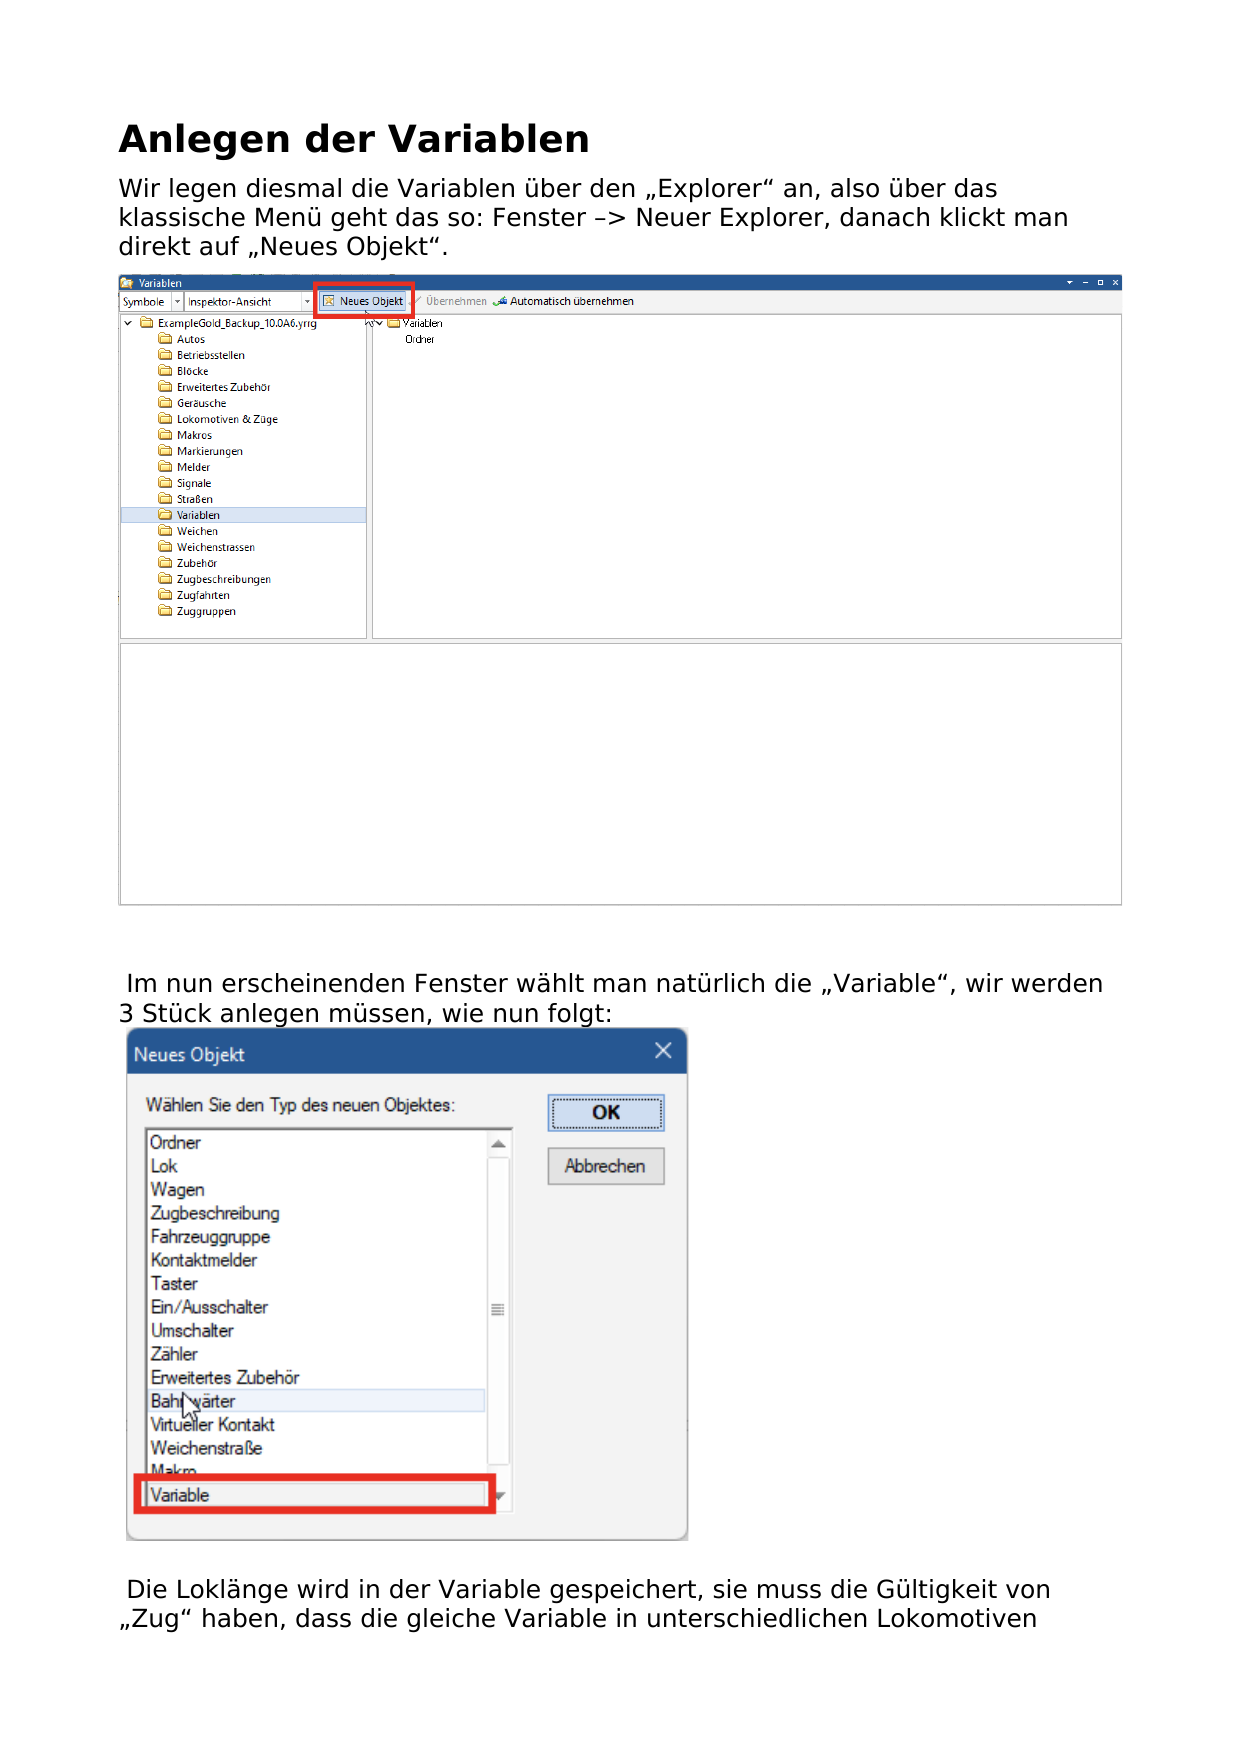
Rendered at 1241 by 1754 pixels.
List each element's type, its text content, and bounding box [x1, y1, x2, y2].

picture [118, 274, 1123, 906]
text Wir legen diesmal die Variablen über den „Explorer“ an, also über das klassische Menü geht das so: Fenster –> Neuer Explorer, danach klickt man direkt auf „Neues Objekt“. [118, 174, 1122, 262]
subtitle Anlegen der Variablen [118, 118, 1122, 162]
text Im nun erscheinenden Fenster wählt man natürlich die „Variable“, wir werden 3 Stück anlegen müssen, wie nun folgt: Die Loklänge wird in der Variable gespeichert, sie muss die Gültigkeit von „Zug“ haben, dass die gleiche Variable in unterschiedlichen Lokomotiven [118, 906, 1122, 1634]
picture [126, 1027, 723, 1541]
